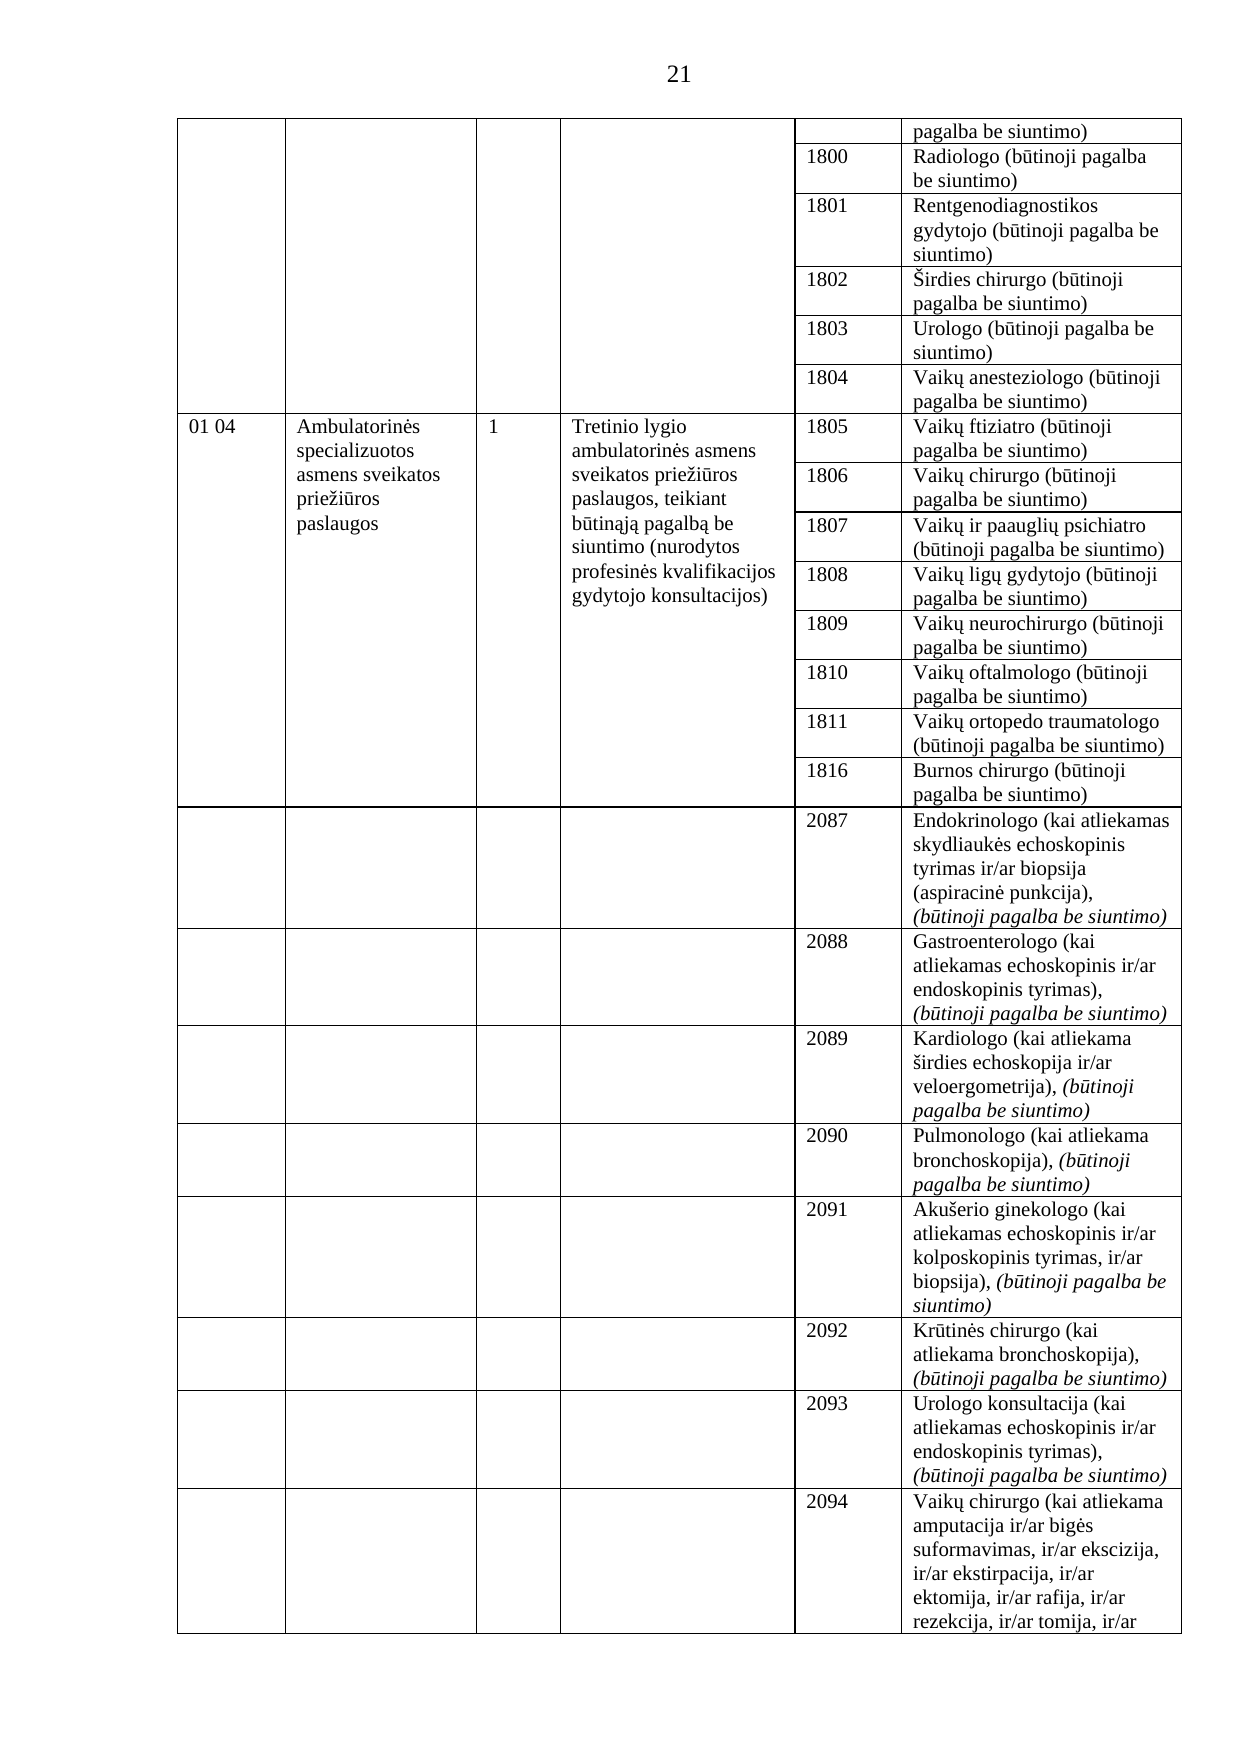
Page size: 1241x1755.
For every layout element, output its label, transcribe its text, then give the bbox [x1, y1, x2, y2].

table_cell Tretinio lygio ambulatorinės asmens sveikatos priežiūros paslaugos, teikiant būtinąją pagalbą be siuntimo (nurodytos profesinės kvalifikacijos gydytojo konsultacijos) [561, 414, 794, 806]
table_cell 2087 [796, 808, 901, 928]
table_cell Gastroenterologo (kai atliekamas echoskopinis ir/ar endoskopinis tyrimas), (būtinoji pagalba be siuntimo) [902, 929, 1181, 1025]
table_cell Ambulatorinės specializuotos asmens sveikatos priežiūros paslaugos [286, 414, 476, 806]
table_cell [286, 1124, 476, 1196]
table_cell [286, 1197, 476, 1317]
table_cell 1816 [796, 758, 901, 806]
table_cell [178, 1026, 285, 1122]
table_cell 2092 [796, 1318, 901, 1390]
table_cell Rentgenodiagnostikos gydytojo (būtinoji pagalba be siuntimo) [902, 194, 1181, 266]
table_cell 1810 [796, 660, 901, 708]
table_cell [477, 119, 560, 413]
table_cell [178, 808, 285, 928]
table_cell Radiologo (būtinoji pagalba be siuntimo) [902, 144, 1181, 192]
table_cell Vaikų ligų gydytojo (būtinoji pagalba be siuntimo) [902, 562, 1181, 610]
table_cell [477, 808, 560, 928]
table_cell [561, 1197, 794, 1317]
table_cell Vaikų chirurgo (būtinoji pagalba be siuntimo) [902, 463, 1181, 511]
table_cell 1801 [796, 194, 901, 266]
table_cell Vaikų anesteziologo (būtinoji pagalba be siuntimo) [902, 365, 1181, 413]
table_cell [178, 1197, 285, 1317]
table_cell [178, 1489, 285, 1633]
table_cell Urologo konsultacija (kai atliekamas echoskopinis ir/ar endoskopinis tyrimas), (būtinoji pagalba be siuntimo) [902, 1391, 1181, 1487]
table_cell [178, 1391, 285, 1487]
table_cell [561, 929, 794, 1025]
table_cell [286, 1318, 476, 1390]
table_cell [561, 1318, 794, 1390]
table_cell Vaikų oftalmologo (būtinoji pagalba be siuntimo) [902, 660, 1181, 708]
table_cell 2091 [796, 1197, 901, 1317]
table_cell Kardiologo (kai atliekama širdies echoskopija ir/ar veloergometrija), (būtinoji pagalba be siuntimo) [902, 1026, 1181, 1122]
table_cell [477, 1124, 560, 1196]
table_cell [561, 119, 794, 413]
table_cell [477, 1197, 560, 1317]
table_cell [477, 1026, 560, 1122]
table_cell 1 [477, 414, 560, 806]
table_cell 1807 [796, 513, 901, 561]
table_cell 1809 [796, 611, 901, 659]
table_cell Vaikų neurochirurgo (būtinoji pagalba be siuntimo) [902, 611, 1181, 659]
table_cell Vaikų ir paauglių psichiatro (būtinoji pagalba be siuntimo) [902, 513, 1181, 561]
table_cell Endokrinologo (kai atliekamas skydliaukės echoskopinis tyrimas ir/ar biopsija (aspiracinė punkcija), (būtinoji pagalba be siuntimo) [902, 808, 1181, 928]
table_cell [286, 929, 476, 1025]
table_cell 01 04 [178, 414, 285, 806]
table_cell [178, 1318, 285, 1390]
table_cell 1803 [796, 316, 901, 364]
table_cell [477, 929, 560, 1025]
table_cell [477, 1489, 560, 1633]
table_cell [286, 1489, 476, 1633]
table_cell Vaikų chirurgo (kai atliekama amputacija ir/ar bigės suformavimas, ir/ar ekscizija, ir/ar ekstirpacija, ir/ar ektomija, ir/ar rafija, ir/ar rezekcija, ir/ar tomija, ir/ar [902, 1489, 1181, 1633]
table_cell 1805 [796, 414, 901, 462]
table_cell [561, 1026, 794, 1122]
table_cell Burnos chirurgo (būtinoji pagalba be siuntimo) [902, 758, 1181, 806]
table_cell [796, 119, 901, 143]
table_cell [477, 1391, 560, 1487]
table_cell [561, 1391, 794, 1487]
table_cell Vaikų ftiziatro (būtinoji pagalba be siuntimo) [902, 414, 1181, 462]
table_cell [286, 119, 476, 413]
table_cell 2088 [796, 929, 901, 1025]
table_cell 2089 [796, 1026, 901, 1122]
table_cell Pulmonologo (kai atliekama bronchoskopija), (būtinoji pagalba be siuntimo) [902, 1124, 1181, 1196]
table_cell Krūtinės chirurgo (kai atliekama bronchoskopija), (būtinoji pagalba be siuntimo) [902, 1318, 1181, 1390]
table_cell [178, 929, 285, 1025]
table_cell [286, 808, 476, 928]
table_cell [178, 1124, 285, 1196]
table_cell [561, 808, 794, 928]
table_cell 1806 [796, 463, 901, 511]
table_cell 1802 [796, 267, 901, 315]
table_cell 1811 [796, 709, 901, 757]
table_cell 1808 [796, 562, 901, 610]
table_cell [286, 1026, 476, 1122]
table_cell 1800 [796, 144, 901, 192]
table_cell Urologo (būtinoji pagalba be siuntimo) [902, 316, 1181, 364]
table_cell Vaikų ortopedo traumatologo (būtinoji pagalba be siuntimo) [902, 709, 1181, 757]
table_cell 2094 [796, 1489, 901, 1633]
table_cell [477, 1318, 560, 1390]
table_cell 2090 [796, 1124, 901, 1196]
table_cell Akušerio ginekologo (kai atliekamas echoskopinis ir/ar kolposkopinis tyrimas, ir/ar biopsija), (būtinoji pagalba be siuntimo) [902, 1197, 1181, 1317]
table_cell pagalba be siuntimo) [902, 119, 1181, 143]
table_cell [178, 119, 285, 413]
table_cell Širdies chirurgo (būtinoji pagalba be siuntimo) [902, 267, 1181, 315]
table_cell 1804 [796, 365, 901, 413]
table_cell [286, 1391, 476, 1487]
table_cell [561, 1124, 794, 1196]
table_cell [561, 1489, 794, 1633]
table_cell 2093 [796, 1391, 901, 1487]
